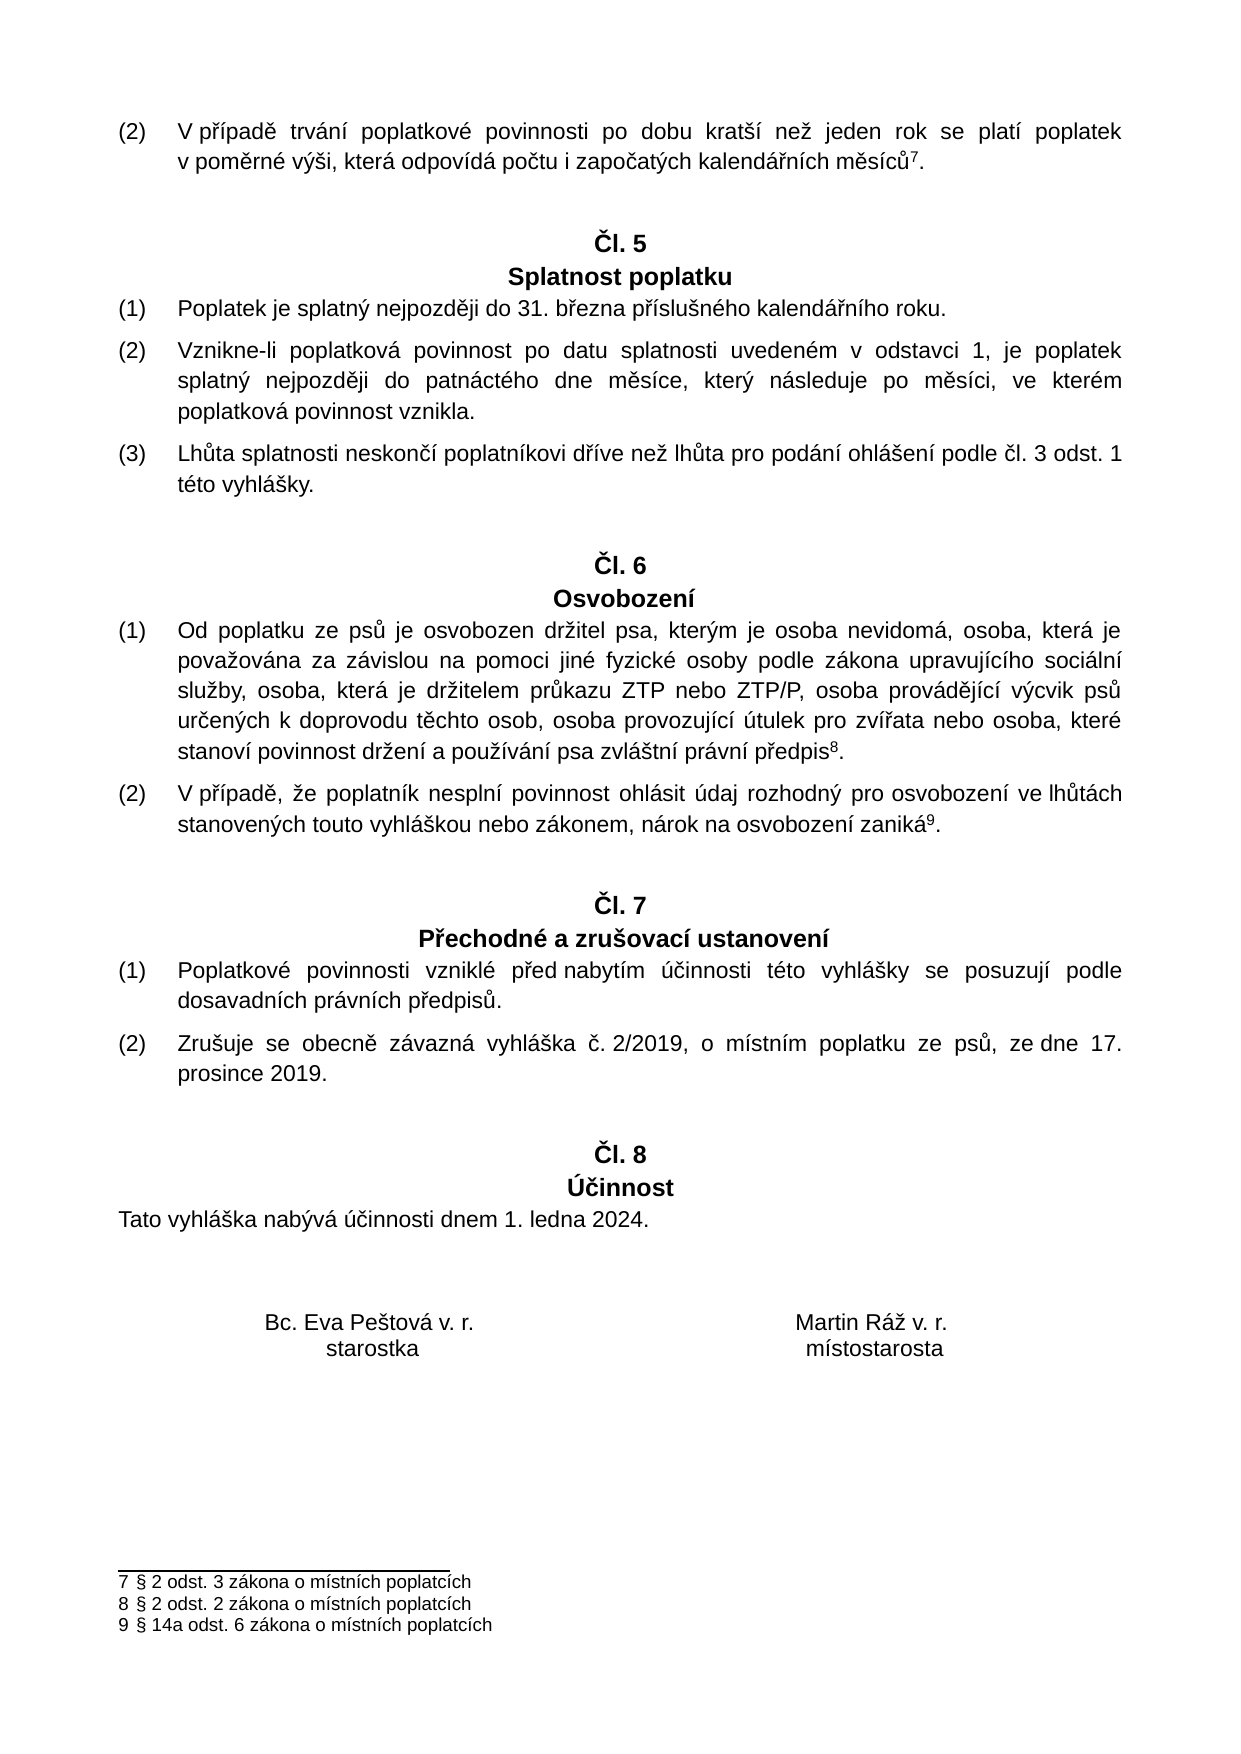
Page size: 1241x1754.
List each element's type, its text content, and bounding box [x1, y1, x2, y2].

list § 2 odst. 3 zákona o místních poplatcích [118, 1571, 1122, 1592]
list Od poplatku ze psů je osvobozen držitel psa, kterým je osoba nevidomá, osoba, která je považována za závislou na pomoci jiné fyzické osoby podle zákona upravujícího sociální služby, osoba, která je držitelem průkazu ZTP nebo ZTP/P, osoba provádějící výcvik psů určených k doprovodu těchto osob, osoba provozující útulek pro zvířata nebo osoba, které stanoví povinnost držení a používání psa zvláštní právní předpis. [118, 617, 1122, 764]
subtitle Čl. 7 Přechodné a zrušovací ustanovení [118, 891, 1122, 953]
subtitle Čl. 6 Osvobození [118, 551, 1122, 613]
list § 2 odst. 2 zákona o místních poplatcích [118, 1592, 1122, 1614]
list Vznikne-li poplatková povinnost po datu splatnosti uvedeném v odstavci 1, je poplatek splatný nejpozději do patnáctého dne měsíce, který následuje po měsíci, ve kterém poplatková povinnost vznikla. [118, 337, 1122, 424]
table_cell [118, 1367, 620, 1485]
list Zrušuje se obecně závazná vyhláška č. 2/2019, o místním poplatku ze psů, ze dne 17. prosince 2019. [118, 1030, 1122, 1086]
list § 14a odst. 6 zákona o místních poplatcích [118, 1614, 1122, 1635]
list Lhůta splatnosti neskončí poplatníkovi dříve než lhůta pro podání ohlášení podle čl. 3 odst. 1 této vyhlášky. [118, 440, 1122, 497]
subtitle Čl. 5 Splatnost poplatku [118, 228, 1122, 290]
subtitle Čl. 8 Účinnost [118, 1140, 1122, 1202]
table_header Bc. Eva Peštová v. r. starostka [118, 1249, 620, 1367]
table_header Martin Ráž v. r. místostarosta [620, 1249, 1122, 1367]
list Poplatek je splatný nejpozději do 31. března příslušného kalendářního roku. [118, 294, 1122, 321]
list V případě trvání poplatkové povinnosti po dobu kratší než jeden rok se platí poplatek v poměrné výši, která odpovídá počtu i započatých kalendářních měsíců. [118, 118, 1122, 175]
table_cell [620, 1367, 1122, 1485]
list V případě, že poplatník nesplní povinnost ohlásit údaj rozhodný pro osvobození ve lhůtách stanovených touto vyhláškou nebo zákonem, nárok na osvobození zaniká. [118, 780, 1122, 837]
list Poplatkové povinnosti vzniklé před nabytím účinnosti této vyhlášky se posuzují podle dosavadních právních předpisů. [118, 957, 1122, 1013]
text Tato vyhláška nabývá účinnosti dnem 1. ledna 2024. [118, 1206, 1122, 1233]
